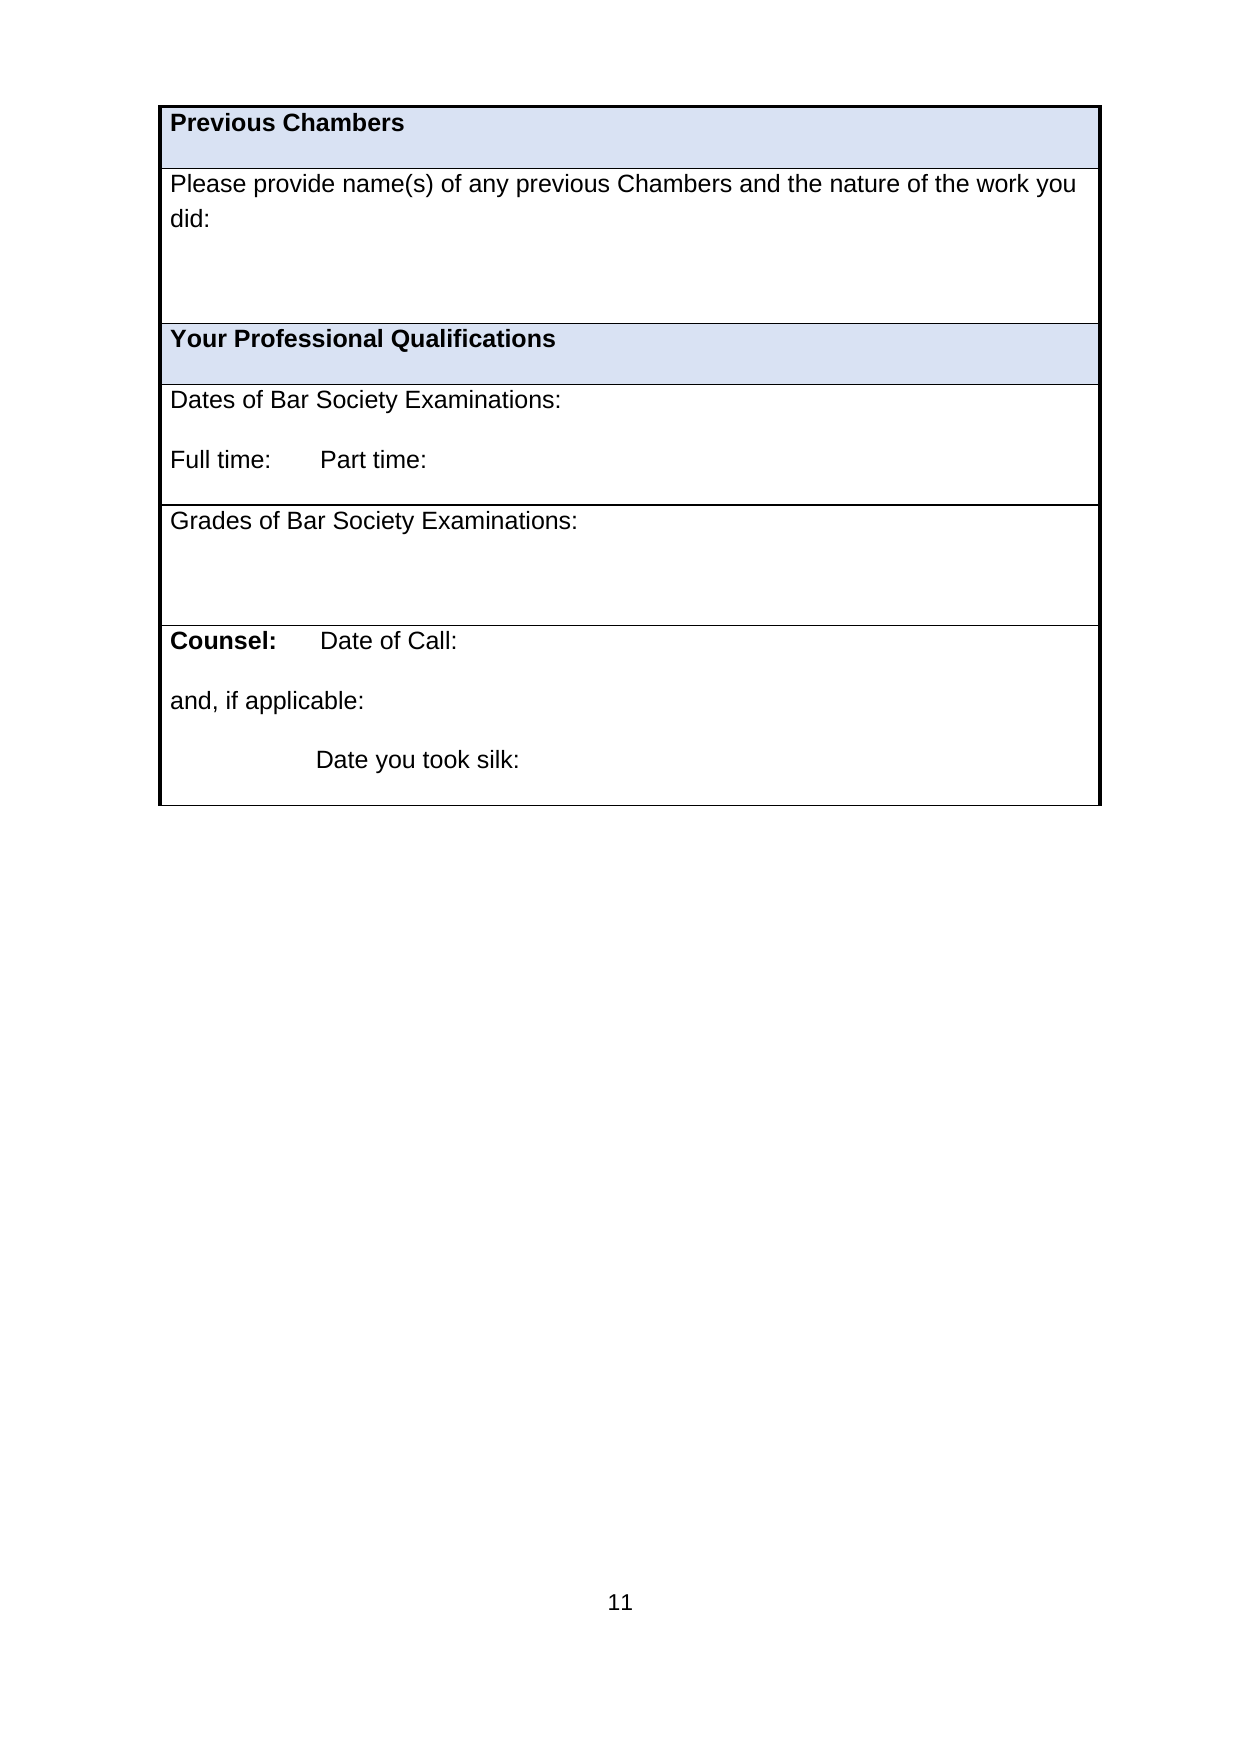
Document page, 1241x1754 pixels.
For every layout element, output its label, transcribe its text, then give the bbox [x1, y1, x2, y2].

table_cell Dates of Bar Society Examinations: Full time: Part time: [162, 385, 1098, 504]
table_header Previous Chambers [162, 108, 1098, 168]
table_cell Please provide name(s) of any previous Chambers and the nature of the work you did: [162, 169, 1098, 323]
table_cell Counsel: Date of Call: and, if applicable: Date you took silk: [162, 626, 1098, 805]
table_cell Your Professional Qualifications [162, 324, 1098, 384]
table_cell Grades of Bar Society Examinations: [162, 506, 1098, 625]
